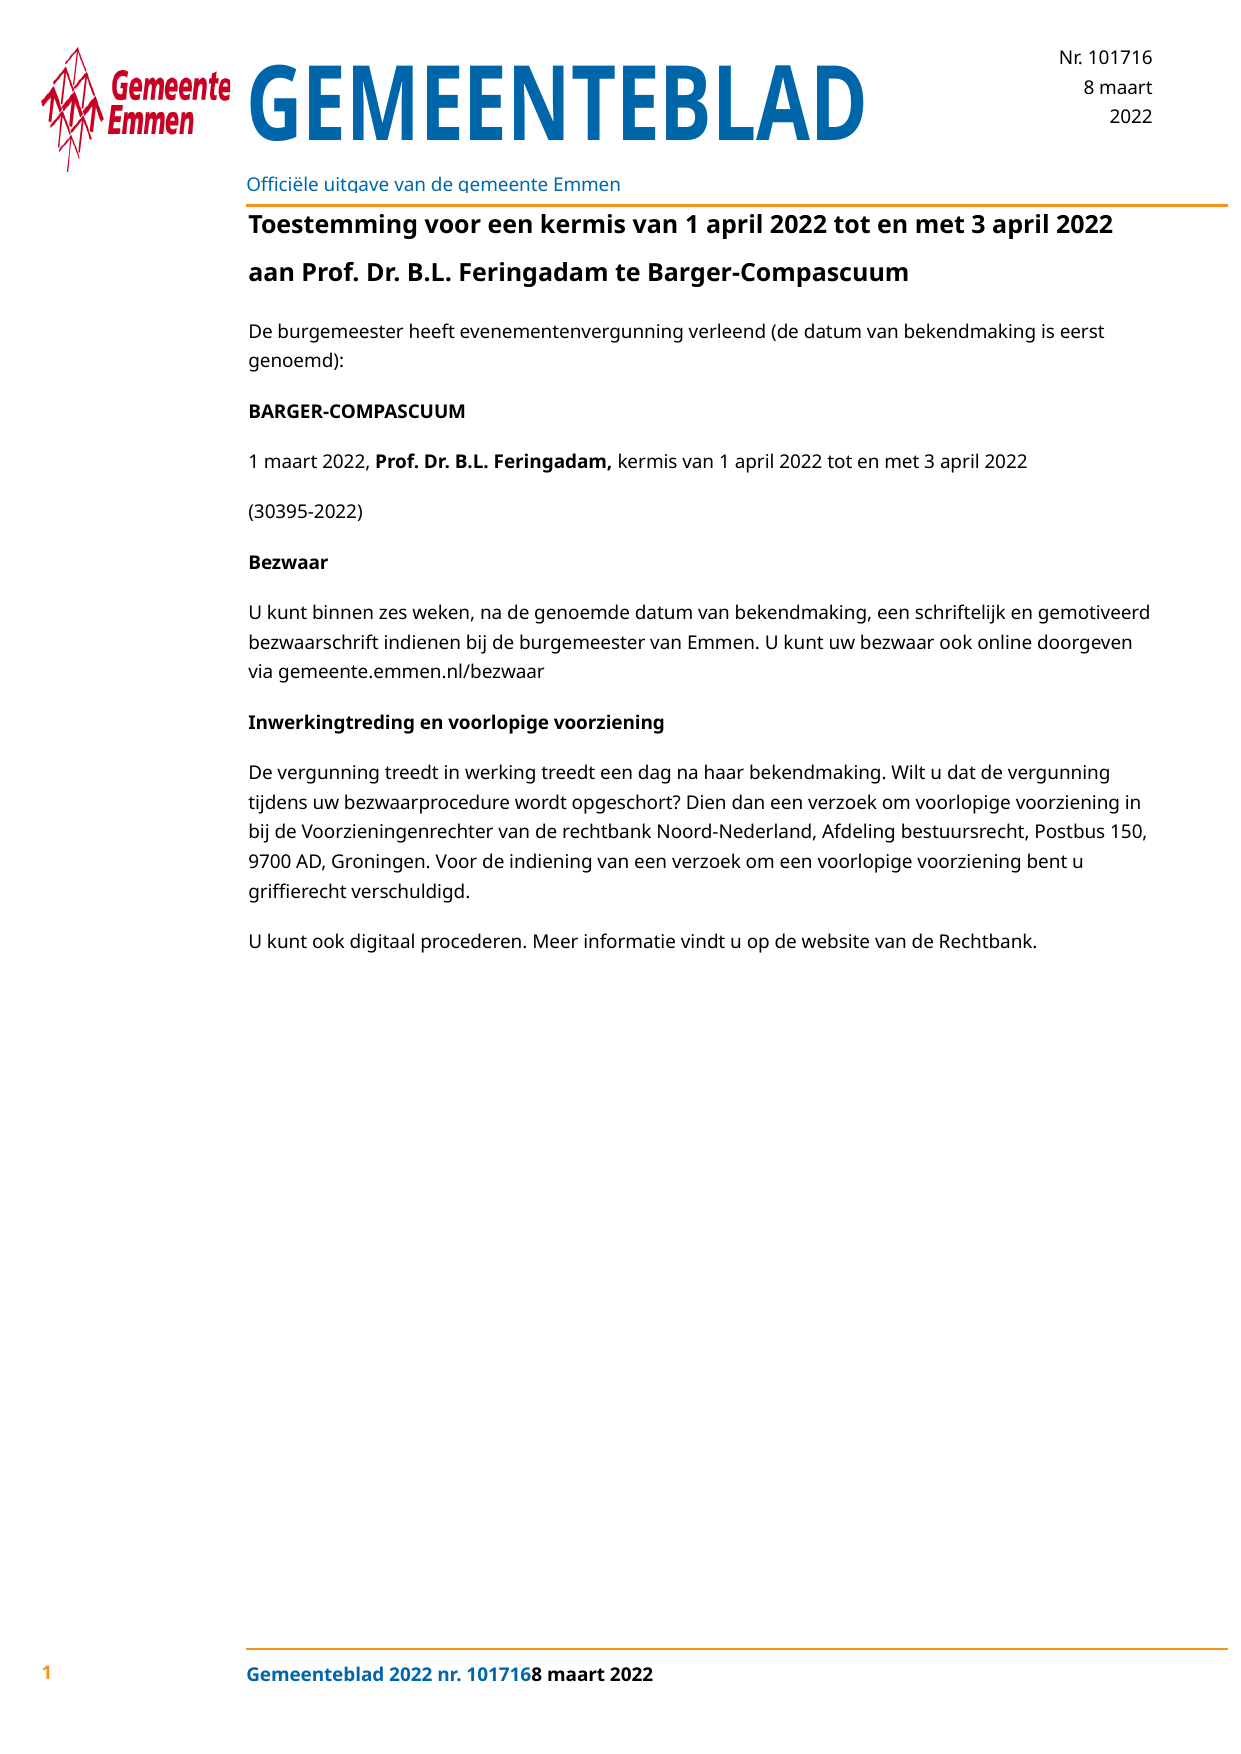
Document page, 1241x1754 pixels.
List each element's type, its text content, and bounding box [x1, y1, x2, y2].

text Inwerkingtreding en voorlopige voorziening [248, 709, 1152, 735]
text 1 maart 2022, Prof. Dr. B.L. Feringadam, kermis van 1 april 2022 tot en met 3 april 2022 [248, 448, 1152, 474]
text U kunt binnen zes weken, na de genoemde datum van bekendmaking, een schriftelijk en gemotiveerd bezwaarschrift indienen bij de burgemeester van Emmen. U kunt uw bezwaar ook online doorgeven via gemeente.emmen.nl/bezwaar [248, 599, 1152, 684]
text U kunt ook digitaal procederen. Meer informatie vindt u op de website van de Rechtbank. [248, 928, 1152, 954]
picture [41, 47, 231, 172]
text Bezwaar [248, 549, 1152, 575]
text De burgemeester heeft evenementenvergunning verleend (de datum van bekendmaking is eerst genoemd): [248, 318, 1152, 373]
text Toestemming voor een kermis van 1 april 2022 tot en met 3 april 2022 aan Prof. Dr. B.L. Feringadam te Barger-Compascuum [248, 207, 1152, 288]
text BARGER-COMPASCUUM [248, 398, 1152, 424]
text De vergunning treedt in werking treedt een dag na haar bekendmaking. Wilt u dat de vergunning tijdens uw bezwaarprocedure wordt opgeschort? Dien dan een verzoek om voorlopige voorziening in bij de Voorzieningenrechter van de rechtbank Noord-Nederland, Afdeling bestuursrecht, Postbus 150, 9700 AD, Groningen. Voor de indiening van een verzoek om een voorlopige voorziening bent u griffierecht verschuldigd. [248, 759, 1152, 904]
text (30395-2022) [248, 499, 1152, 524]
